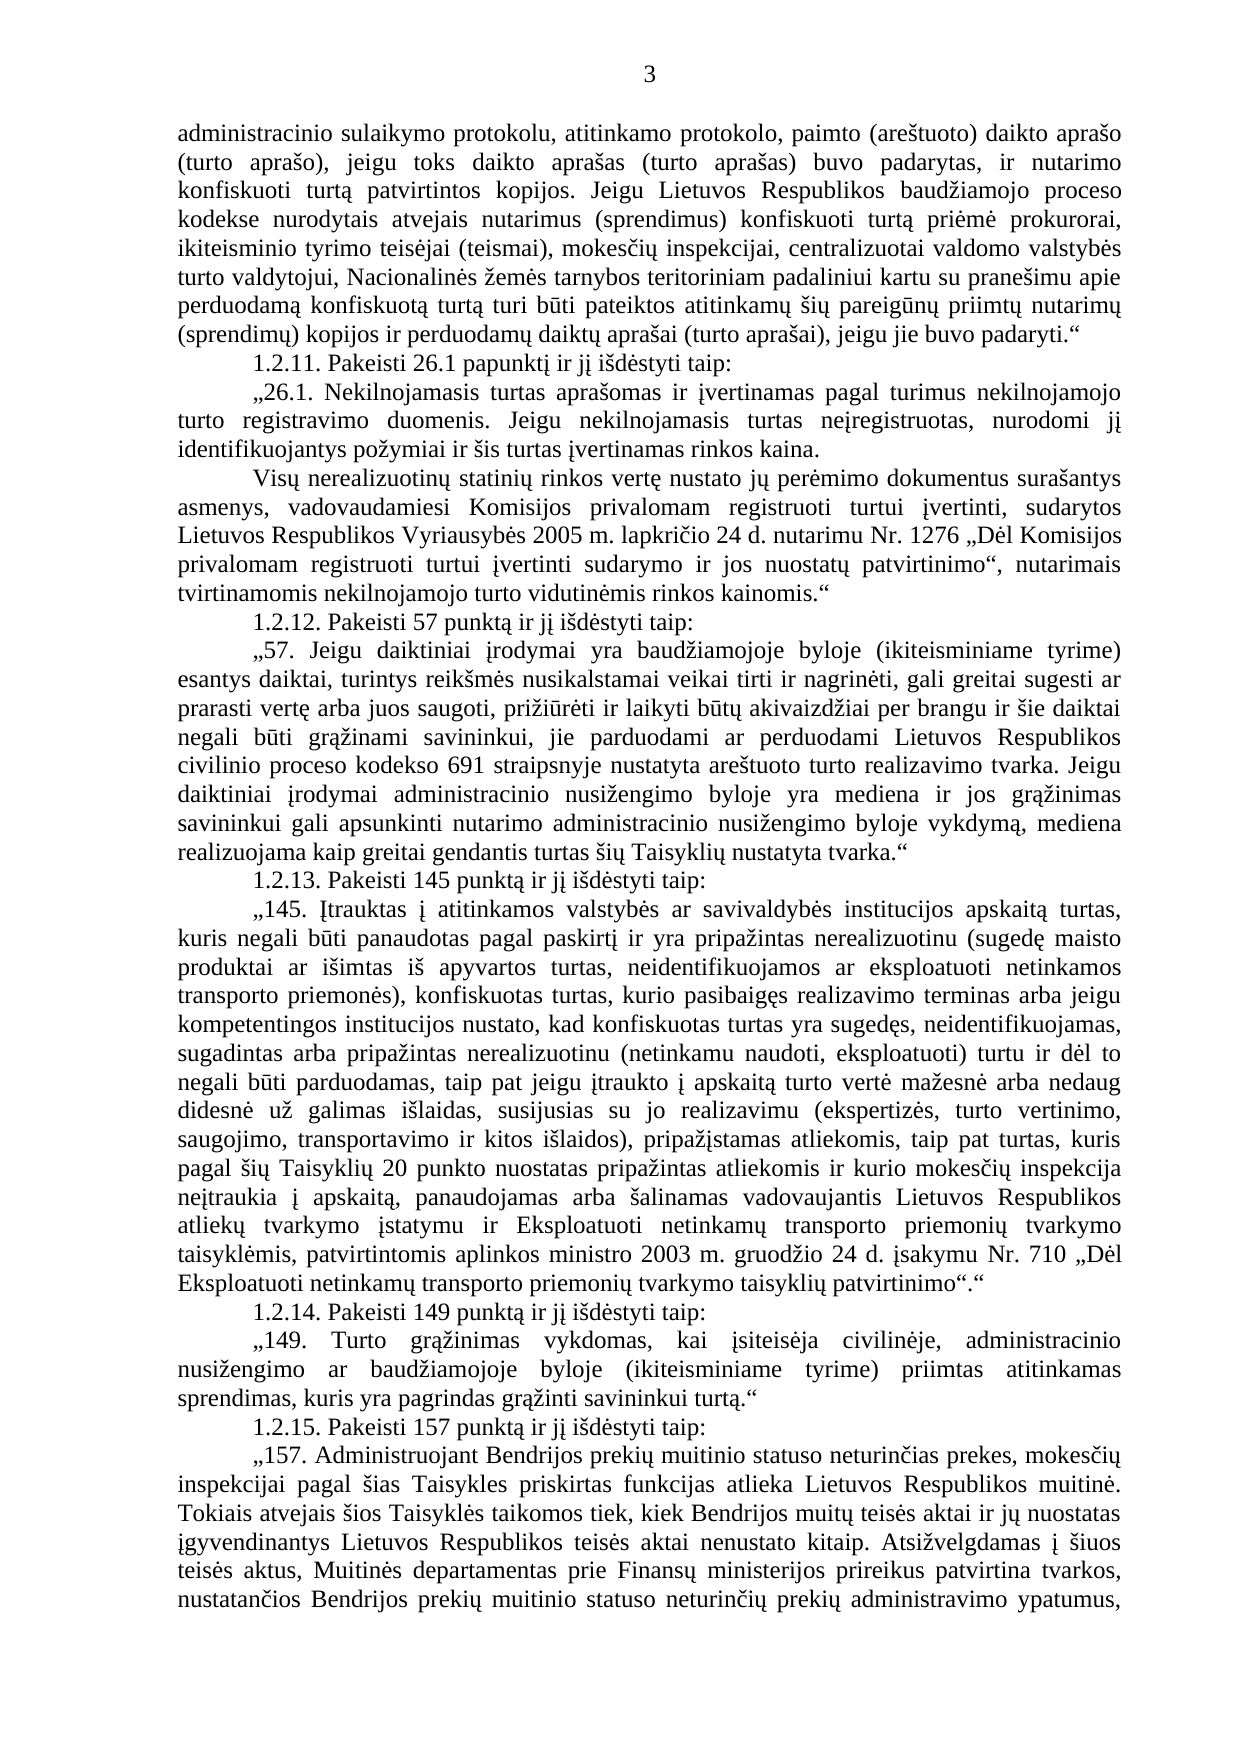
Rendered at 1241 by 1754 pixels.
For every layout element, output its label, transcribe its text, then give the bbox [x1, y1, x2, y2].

text „26.1. Nekilnojamasis turtas aprašomas ir įvertinamas pagal turimus nekilnojamojo turto registravimo duomenis. Jeigu nekilnojamasis turtas neįregistruotas, nurodomi jį identifikuojantys požymiai ir šis turtas įvertinamas rinkos kaina. [177, 377, 1122, 463]
text „157. Administruojant Bendrijos prekių muitinio statuso neturinčias prekes, mokesčių inspekcijai pagal šias Taisykles priskirtas funkcijas atlieka Lietuvos Respublikos muitinė. Tokiais atvejais šios Taisyklės taikomos tiek, kiek Bendrijos muitų teisės aktai ir jų nuostatas įgyvendinantys Lietuvos Respublikos teisės aktai nenustato kitaip. Atsižvelgdamas į šiuos teisės aktus, Muitinės departamentas prie Finansų ministerijos prireikus patvirtina tvarkos, nustatančios Bendrijos prekių muitinio statuso neturinčių prekių administravimo ypatumus, [177, 1441, 1122, 1613]
text 1.2.12. Pakeisti 57 punktą ir jį išdėstyti taip: [177, 607, 1122, 636]
text „57. Jeigu daiktiniai įrodymai yra baudžiamojoje byloje (ikiteisminiame tyrime) esantys daiktai, turintys reikšmės nusikalstamai veikai tirti ir nagrinėti, gali greitai sugesti ar prarasti vertę arba juos saugoti, prižiūrėti ir laikyti būtų akivaizdžiai per brangu ir šie daiktai negali būti grąžinami savininkui, jie parduodami ar perduodami Lietuvos Respublikos civilinio proceso kodekso 691 straipsnyje nustatyta areštuoto turto realizavimo tvarka. Jeigu daiktiniai įrodymai administracinio nusižengimo byloje yra mediena ir jos grąžinimas savininkui gali apsunkinti nutarimo administracinio nusižengimo byloje vykdymą, mediena realizuojama kaip greitai gendantis turtas šių Taisyklių nustatyta tvarka.“ [177, 636, 1122, 866]
text 1.2.11. Pakeisti 26.1 papunktį ir jį išdėstyti taip: [177, 348, 1122, 377]
text 1.2.13. Pakeisti 145 punktą ir jį išdėstyti taip: [177, 866, 1122, 894]
text Visų nerealizuotinų statinių rinkos vertę nustato jų perėmimo dokumentus surašantys asmenys, vadovaudamiesi Komisijos privalomam registruoti turtui įvertinti, sudarytos Lietuvos Respublikos Vyriausybės 2005 m. lapkričio 24 d. nutarimu Nr. 1276 „Dėl Komisijos privalomam registruoti turtui įvertinti sudarymo ir jos nuostatų patvirtinimo“, nutarimais tvirtinamomis nekilnojamojo turto vidutinėmis rinkos kainomis.“ [177, 463, 1122, 607]
text 1.2.14. Pakeisti 149 punktą ir jį išdėstyti taip: [177, 1297, 1122, 1326]
text administracinio sulaikymo protokolu, atitinkamo protokolo, paimto (areštuoto) daikto aprašo (turto aprašo), jeigu toks daikto aprašas (turto aprašas) buvo padarytas, ir nutarimo konfiskuoti turtą patvirtintos kopijos. Jeigu Lietuvos Respublikos baudžiamojo proceso kodekse nurodytais atvejais nutarimus (sprendimus) konfiskuoti turtą priėmė prokurorai, ikiteisminio tyrimo teisėjai (teismai), mokesčių inspekcijai, centralizuotai valdomo valstybės turto valdytojui, Nacionalinės žemės tarnybos teritoriniam padaliniui kartu su pranešimu apie perduodamą konfiskuotą turtą turi būti pateiktos atitinkamų šių pareigūnų priimtų nutarimų (sprendimų) kopijos ir perduodamų daiktų aprašai (turto aprašai), jeigu jie buvo padaryti.“ [177, 118, 1122, 348]
text „149. Turto grąžinimas vykdomas, kai įsiteisėja civilinėje, administracinio nusižengimo ar baudžiamojoje byloje (ikiteisminiame tyrime) priimtas atitinkamas sprendimas, kuris yra pagrindas grąžinti savininkui turtą.“ [177, 1326, 1122, 1412]
text 1.2.15. Pakeisti 157 punktą ir jį išdėstyti taip: [177, 1412, 1122, 1441]
text „145. Įtrauktas į atitinkamos valstybės ar savivaldybės institucijos apskaitą turtas, kuris negali būti panaudotas pagal paskirtį ir yra pripažintas nerealizuotinu (sugedę maisto produktai ar išimtas iš apyvartos turtas, neidentifikuojamos ar eksploatuoti netinkamos transporto priemonės), konfiskuotas turtas, kurio pasibaigęs realizavimo terminas arba jeigu kompetentingos institucijos nustato, kad konfiskuotas turtas yra sugedęs, neidentifikuojamas, sugadintas arba pripažintas nerealizuotinu (netinkamu naudoti, eksploatuoti) turtu ir dėl to negali būti parduodamas, taip pat jeigu įtraukto į apskaitą turto vertė mažesnė arba nedaug didesnė už galimas išlaidas, susijusias su jo realizavimu (ekspertizės, turto vertinimo, saugojimo, transportavimo ir kitos išlaidos), pripažįstamas atliekomis, taip pat turtas, kuris pagal šių Taisyklių 20 punkto nuostatas pripažintas atliekomis ir kurio mokesčių inspekcija neįtraukia į apskaitą, panaudojamas arba šalinamas vadovaujantis Lietuvos Respublikos atliekų tvarkymo įstatymu ir Eksploatuoti netinkamų transporto priemonių tvarkymo taisyklėmis, patvirtintomis aplinkos ministro 2003 m. gruodžio 24 d. įsakymu Nr. 710 „Dėl Eksploatuoti netinkamų transporto priemonių tvarkymo taisyklių patvirtinimo“.“ [177, 894, 1122, 1297]
